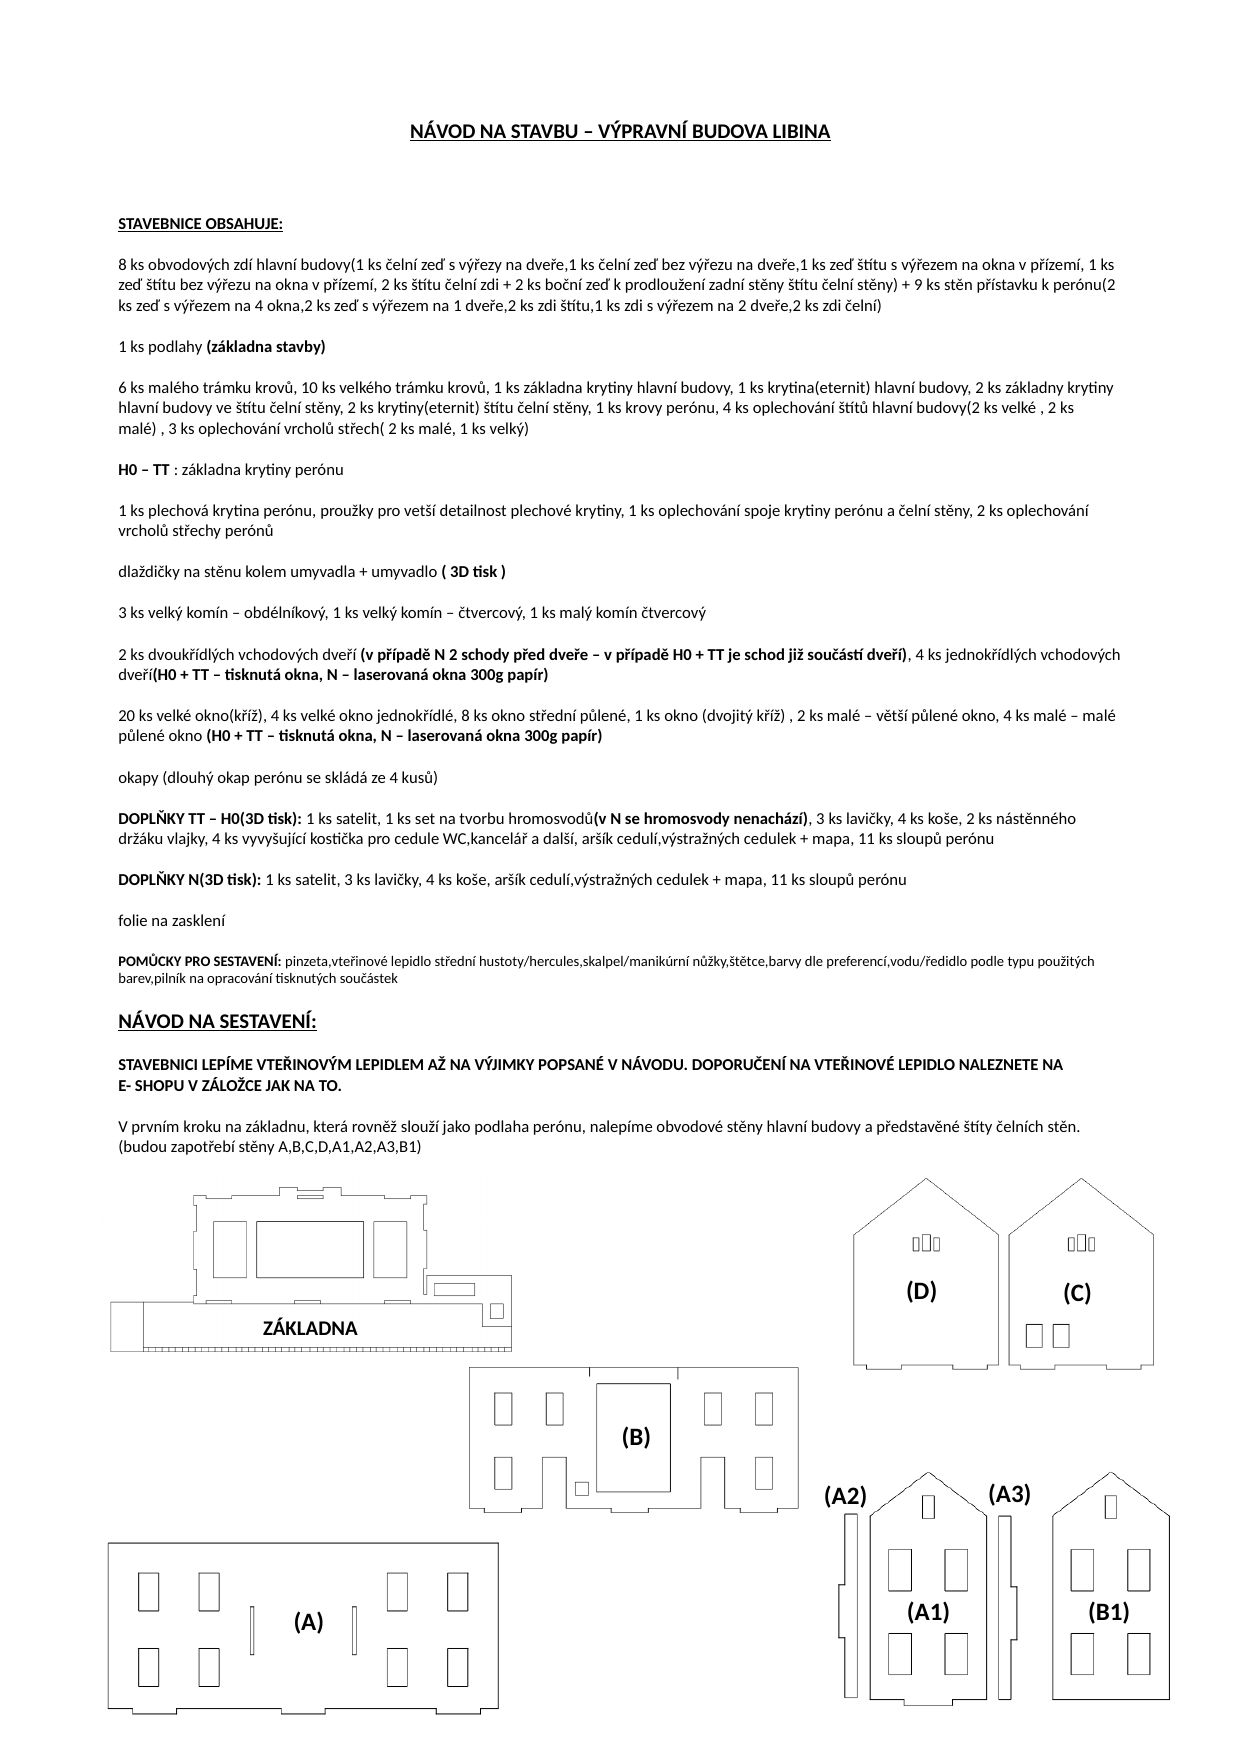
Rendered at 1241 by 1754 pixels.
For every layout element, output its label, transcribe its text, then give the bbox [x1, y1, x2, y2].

text V prvním kroku na základnu, která rovněž slouží jako podlaha perónu, nalepíme obvodové stěny hlavní budovy a představěné štíty čelních stěn.(budou zapotřebí stěny A,B,C,D,A1,A2,A3,B1) [118, 1116, 1122, 1157]
text DOPLŇKY TT – H0(3D tisk): 1 ks satelit, 1 ks set na tvorbu hromosvodů(v N se hromosvody nenachází), 3 ks lavičky, 4 ks koše, 2 ks nástěnného držáku vlajky, 4 ks vyvyšující kostička pro cedule WC,kancelář a další, aršík cedulí,výstražných cedulek + mapa, 11 ks sloupů perónu [118, 808, 1122, 849]
text folie na zasklení [118, 911, 1122, 931]
picture [818, 1467, 1178, 1725]
text 2 ks dvoukřídlých vchodových dveří (v případě N 2 schody před dveře – v případě H0 + TT je schod již součástí dveří), 4 ks jednokřídlých vchodových dveří(H0 + TT – tisknutá okna, N – laserovaná okna 300g papír) [118, 644, 1122, 684]
text H0 – TT : základna krytiny perónu [118, 459, 1122, 479]
text DOPLŇKY N(3D tisk): 1 ks satelit, 3 ks lavičky, 4 ks koše, aršík cedulí,výstražných cedulek + mapa, 11 ks sloupů perónu [118, 869, 1122, 890]
text okapy (dlouhý okap perónu se skládá ze 4 kusů) [118, 767, 1122, 787]
text 20 ks velké okno(kříž), 4 ks velké okno jednokřídlé, 8 ks okno střední půlené, 1 ks okno (dvojitý kříž) , 2 ks malé – větší půlené okno, 4 ks malé – malé půlené okno (H0 + TT – tisknutá okna, N – laserovaná okna 300g papír) [118, 705, 1122, 746]
text POMŮCKY PRO SESTAVENÍ: pinzeta,vteřinové lepidlo střední hustoty/hercules,skalpel/manikúrní nůžky,štětce,barvy dle preferencí,vodu/ředidlo podle typu použitých barev,pilník na opracování tisknutých součástek [118, 952, 1122, 987]
text 6 ks malého trámku krovů, 10 ks velkého trámku krovů, 1 ks základna krytiny hlavní budovy, 1 ks krytina(eternit) hlavní budovy, 2 ks základny krytiny hlavní budovy ve štítu čelní stěny, 2 ks krytiny(eternit) štítu čelní stěny, 1 ks krovy perónu, 4 ks oplechování štítů hlavní budovy(2 ks velké , 2 ks malé) , 3 ks oplechování vrcholů střech( 2 ks malé, 1 ks velký) [118, 377, 1122, 438]
picture [840, 1162, 1170, 1378]
picture [93, 1533, 517, 1727]
text 3 ks velký komín – obdélníkový, 1 ks velký komín – čtvercový, 1 ks malý komín čtvercový [118, 603, 1122, 623]
text NÁVOD NA SESTAVENÍ: [118, 1008, 1122, 1034]
text STAVEBNICI LEPÍME VTEŘINOVÝM LEPIDLEM AŽ NA VÝJIMKY POPSANÉ V NÁVODU. DOPORUČENÍ NA VTEŘINOVÉ LEPIDLO NALEZNETE NA E- SHOPU V ZÁLOŽCE JAK NA TO. [118, 1054, 1122, 1095]
text 8 ks obvodových zdí hlavní budovy(1 ks čelní zeď s výřezy na dveře,1 ks čelní zeď bez výřezu na dveře,1 ks zeď štítu s výřezem na okna v přízemí, 1 ks zeď štítu bez výřezu na okna v přízemí, 2 ks štítu čelní zdi + 2 ks boční zeď k prodloužení zadní stěny štítu čelní stěny) + 9 ks stěn přístavku k perónu(2 ks zeď s výřezem na 4 okna,2 ks zeď s výřezem na 1 dveře,2 ks zdi štítu,1 ks zdi s výřezem na 2 dveře,2 ks zdi čelní) [118, 254, 1122, 315]
text dlaždičky na stěnu kolem umyvadla + umyvadlo ( 3D tisk ) [118, 562, 1122, 582]
picture [101, 1175, 807, 1529]
text STAVEBNICE OBSAHUJE: [118, 213, 1122, 233]
text NÁVOD NA STAVBU – VÝPRAVNÍ BUDOVA LIBINA [118, 118, 1122, 143]
text 1 ks plechová krytina perónu, proužky pro vetší detailnost plechové krytiny, 1 ks oplechování spoje krytiny perónu a čelní stěny, 2 ks oplechování vrcholů střechy perónů [118, 500, 1122, 541]
text 1 ks podlahy (základna stavby) [118, 336, 1122, 356]
